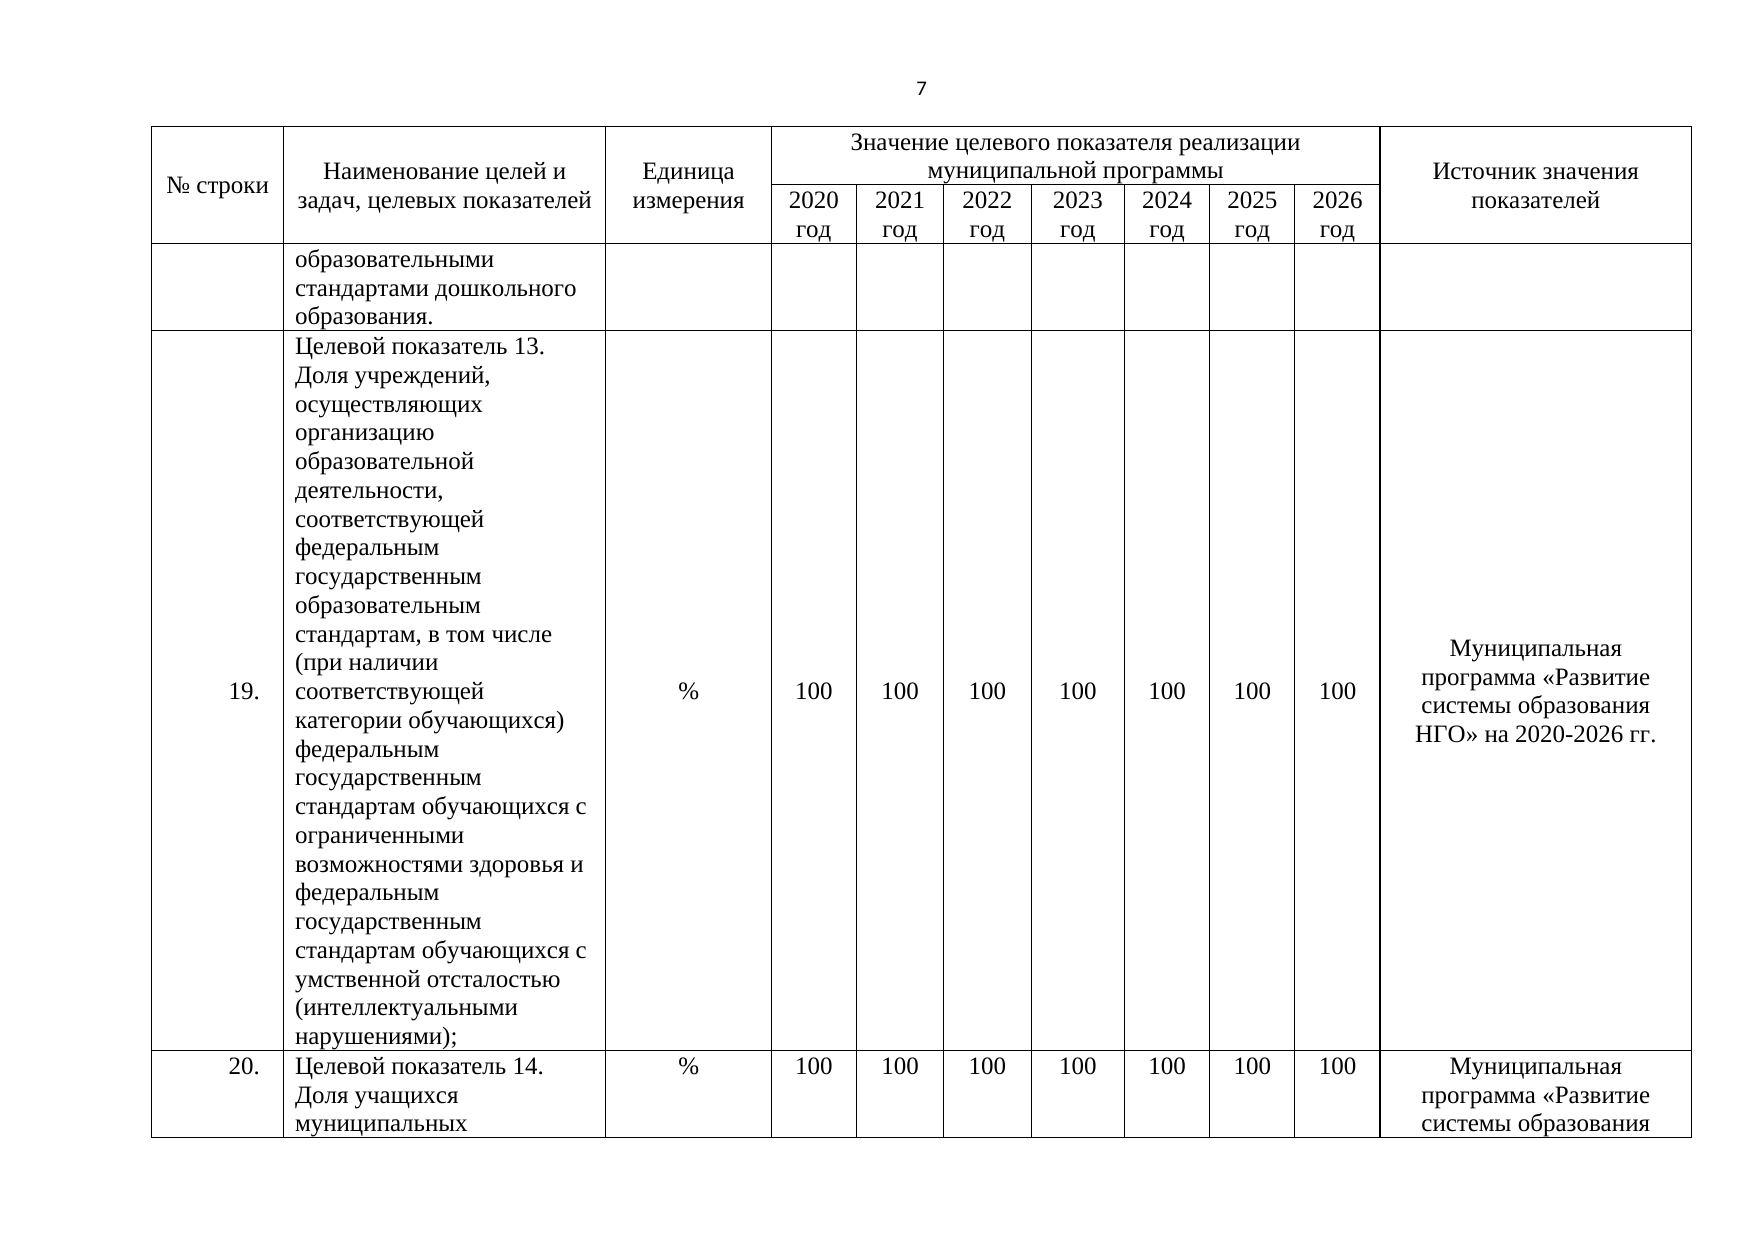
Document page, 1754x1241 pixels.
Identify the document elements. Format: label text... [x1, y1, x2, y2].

table_cell [772, 244, 856, 330]
table_cell 100 [1125, 1051, 1209, 1137]
table_cell Муниципальная программа «Развитие системы образования [1381, 1051, 1691, 1137]
table_cell [857, 244, 943, 330]
table_cell [606, 244, 771, 330]
table_header № строки [152, 127, 283, 243]
table_cell 2023 год [1032, 185, 1124, 243]
table_cell Целевой показатель 14. Доля учащихся муниципальных [284, 1051, 605, 1137]
table_cell 100 [1210, 331, 1294, 1050]
table_cell 100 [944, 331, 1031, 1050]
table_cell [1295, 244, 1379, 330]
table_cell 2025 год [1210, 185, 1294, 243]
table_cell [152, 1051, 283, 1137]
table_header Источник значения показателей [1381, 127, 1691, 243]
table_cell [152, 331, 283, 1050]
table_cell Муниципальная программа «Развитие системы образования НГО» на 2020-2026 гг. [1381, 331, 1691, 1050]
table_cell 100 [772, 331, 856, 1050]
table_cell [1032, 244, 1124, 330]
table_cell 2026 год [1295, 185, 1379, 243]
table_cell [1210, 244, 1294, 330]
table_cell 100 [1125, 331, 1209, 1050]
table_cell 2021 год [857, 185, 943, 243]
table_cell 100 [857, 331, 943, 1050]
table_header Значение целевого показателя реализации муниципальной программы [772, 127, 1379, 184]
table_cell % [606, 331, 771, 1050]
table_cell [152, 244, 283, 330]
table_cell 100 [1032, 1051, 1124, 1137]
table_cell [1125, 244, 1209, 330]
table_header Единица измерения [606, 127, 771, 243]
table_cell 100 [1295, 1051, 1379, 1137]
table_cell 2024 год [1125, 185, 1209, 243]
table_cell 2020 год [772, 185, 856, 243]
table_cell 100 [1210, 1051, 1294, 1137]
table_header Наименование целей и задач, целевых показателей [284, 127, 605, 243]
table_cell 100 [772, 1051, 856, 1137]
table_cell 100 [1295, 331, 1379, 1050]
table_cell 100 [944, 1051, 1031, 1137]
table_cell 100 [1032, 331, 1124, 1050]
table_cell % [606, 1051, 771, 1137]
table_cell 100 [857, 1051, 943, 1137]
table_cell образовательными стандартами дошкольного образования. [284, 244, 605, 330]
table_cell [1381, 244, 1691, 330]
table_cell [944, 244, 1031, 330]
table_cell 2022 год [944, 185, 1031, 243]
table_cell Целевой показатель 13. Доля учреждений, осуществляющих организацию образовательной деятельности, соответствующей федеральным государственным образовательным стандартам, в том числе (при наличии соответствующей категории обучающихся) федеральным государственным стандартам обучающихся с ограниченными возможностями здоровья и федеральным государственным стандартам обучающихся с умственной отсталостью (интеллектуальными нарушениями); [284, 331, 605, 1050]
